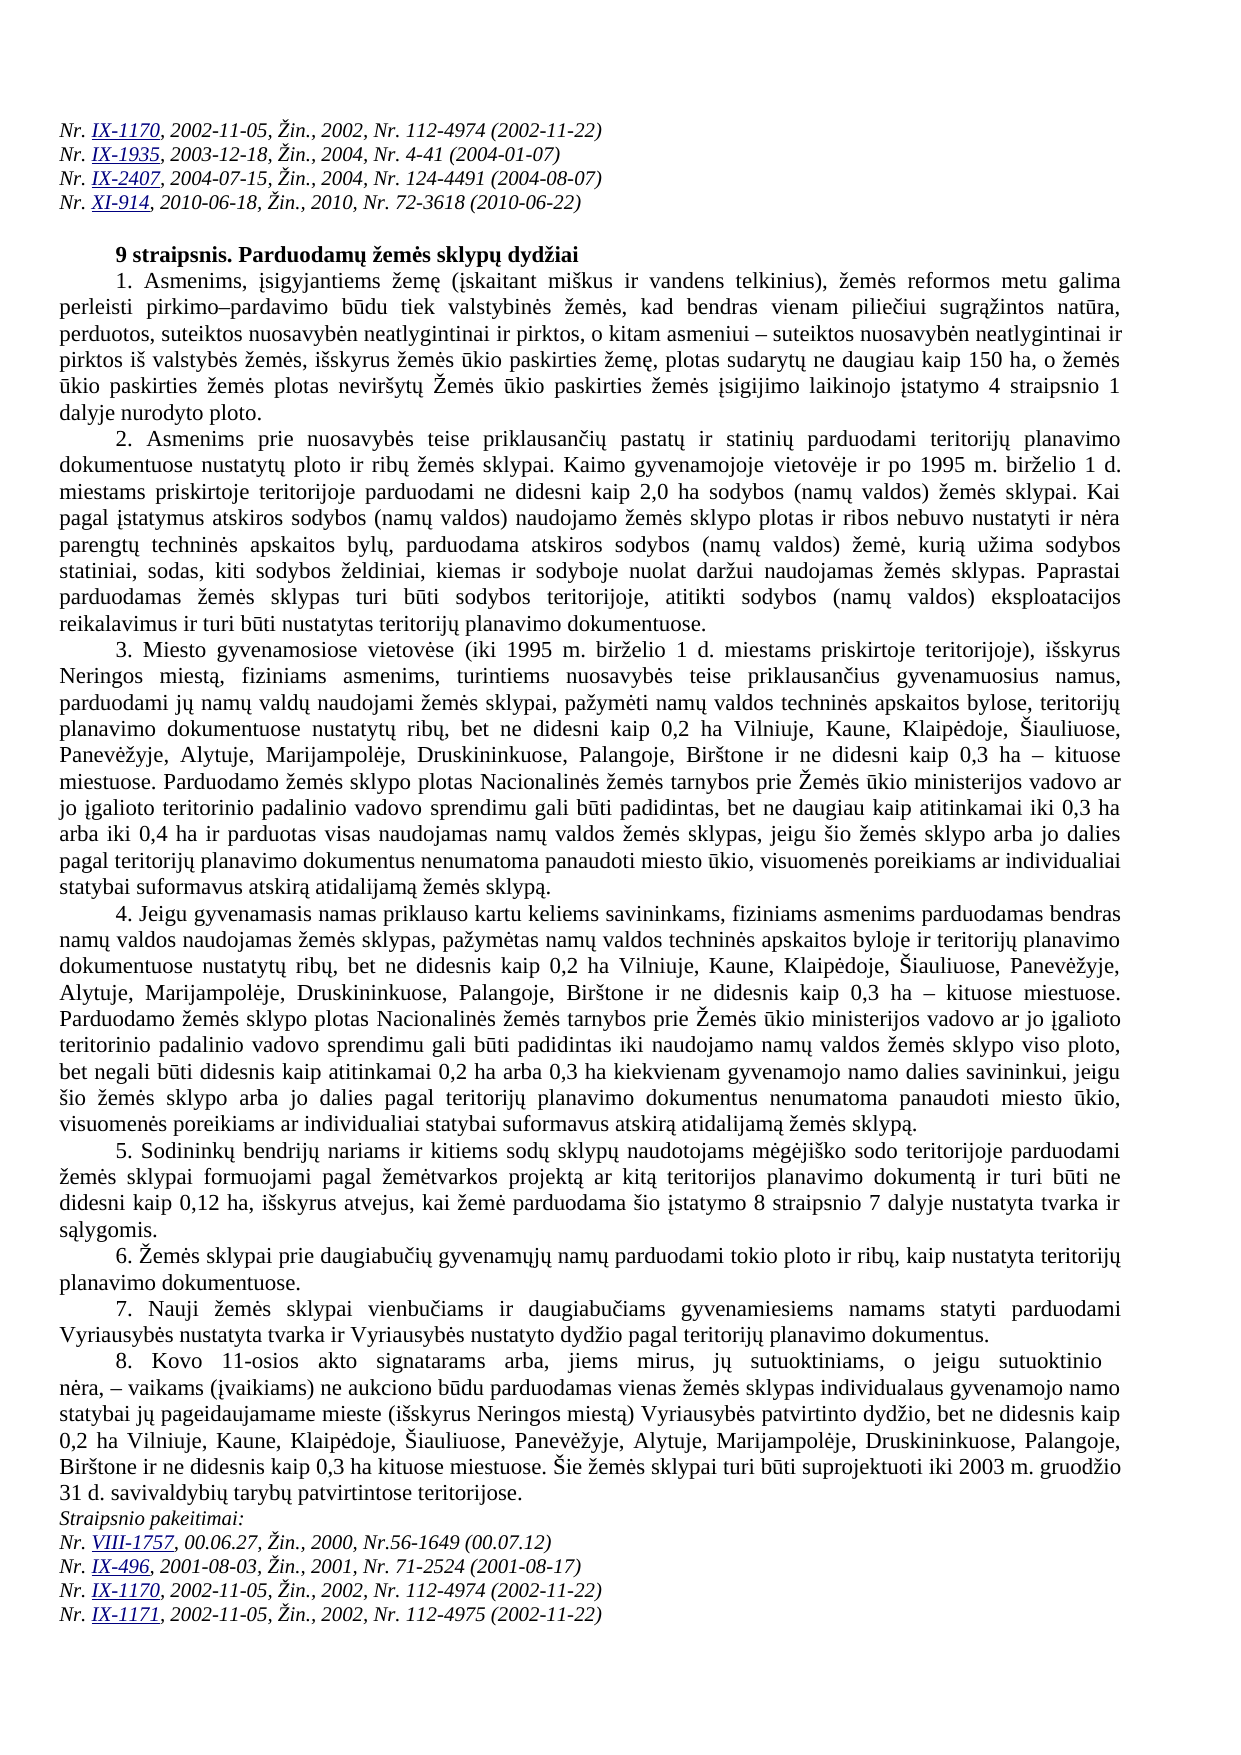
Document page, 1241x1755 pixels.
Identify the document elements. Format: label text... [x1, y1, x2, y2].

text Nr. IX-1170, 2002-11-05, Žin., 2002, Nr. 112-4974 (2002-11-22) [59, 1578, 1122, 1602]
text Nr. IX-496, 2001-08-03, Žin., 2001, Nr. 71-2524 (2001-08-17) [59, 1554, 1122, 1578]
text 4. Jeigu gyvenamasis namas priklauso kartu keliems savininkams, fiziniams asmenims parduodamas bendras namų valdos naudojamas žemės sklypas, pažymėtas namų valdos techninės apskaitos byloje ir teritorijų planavimo dokumentuose nustatytų ribų, bet ne didesnis kaip 0,2 ha Vilniuje, Kaune, Klaipėdoje, Šiauliuose, Panevėžyje, Alytuje, Marijampolėje, Druskininkuose, Palangoje, Birštone ir ne didesnis kaip 0,3 ha – kituose miestuose. Parduodamo žemės sklypo plotas Nacionalinės žemės tarnybos prie Žemės ūkio ministerijos vadovo ar jo įgalioto teritorinio padalinio vadovo sprendimu gali būti padidintas iki naudojamo namų valdos žemės sklypo viso ploto, bet negali būti didesnis kaip atitinkamai 0,2 ha arba 0,3 ha kiekvienam gyvenamojo namo dalies savininkui, jeigu šio žemės sklypo arba jo dalies pagal teritorijų planavimo dokumentus nenumatoma panaudoti miesto ūkio, visuomenės poreikiams ar individualiai statybai suformavus atskirą atidalijamą žemės sklypą. [59, 899, 1122, 1137]
text Nr. IX-2407, 2004-07-15, Žin., 2004, Nr. 124-4491 (2004-08-07) [59, 166, 1122, 190]
text 6. Žemės sklypai prie daugiabučių gyvenamųjų namų parduodami tokio ploto ir ribų, kaip nustatyta teritorijų planavimo dokumentuose. [59, 1242, 1122, 1295]
text Nr. VIII-1757, 00.06.27, Žin., 2000, Nr.56-1649 (00.07.12) [59, 1530, 1122, 1554]
text 9 straipsnis. Parduodamų žemės sklypų dydžiai [59, 241, 1122, 267]
text Nr. IX-1171, 2002-11-05, Žin., 2002, Nr. 112-4975 (2002-11-22) [59, 1602, 1122, 1626]
text Straipsnio pakeitimai: [59, 1506, 1122, 1530]
text 7. Nauji žemės sklypai vienbučiams ir daugiabučiams gyvenamiesiems namams statyti parduodami Vyriausybės nustatyta tvarka ir Vyriausybės nustatyto dydžio pagal teritorijų planavimo dokumentus. [59, 1295, 1122, 1348]
text 5. Sodininkų bendrijų nariams ir kitiems sodų sklypų naudotojams mėgėjiško sodo teritorijoje parduodami žemės sklypai formuojami pagal žemėtvarkos projektą ar kitą teritorijos planavimo dokumentą ir turi būti ne didesni kaip 0,12 ha, išskyrus atvejus, kai žemė parduodama šio įstatymo 8 straipsnio 7 dalyje nustatyta tvarka ir sąlygomis. [59, 1137, 1122, 1242]
text 8. Kovo 11-osios akto signatarams arba, jiems mirus, jų sutuoktiniams, o jeigu sutuoktinio nėra, – vaikams (įvaikiams) ne aukciono būdu parduodamas vienas žemės sklypas individualaus gyvenamojo namo statybai jų pageidaujamame mieste (išskyrus Neringos miestą) Vyriausybės patvirtinto dydžio, bet ne didesnis kaip 0,2 ha Vilniuje, Kaune, Klaipėdoje, Šiauliuose, Panevėžyje, Alytuje, Marijampolėje, Druskininkuose, Palangoje, Birštone ir ne didesnis kaip 0,3 ha kituose miestuose. Šie žemės sklypai turi būti suprojektuoti iki 2003 m. gruodžio 31 d. savivaldybių tarybų patvirtintose teritorijose. [59, 1348, 1122, 1506]
text Nr. IX-1935, 2003-12-18, Žin., 2004, Nr. 4-41 (2004-01-07) [59, 142, 1122, 166]
text Nr. XI-914, 2010-06-18, Žin., 2010, Nr. 72-3618 (2010-06-22) [59, 190, 1122, 214]
text 2. Asmenims prie nuosavybės teise priklausančių pastatų ir statinių parduodami teritorijų planavimo dokumentuose nustatytų ploto ir ribų žemės sklypai. Kaimo gyvenamojoje vietovėje ir po 1995 m. birželio 1 d. miestams priskirtoje teritorijoje parduodami ne didesni kaip 2,0 ha sodybos (namų valdos) žemės sklypai. Kai pagal įstatymus atskiros sodybos (namų valdos) naudojamo žemės sklypo plotas ir ribos nebuvo nustatyti ir nėra parengtų techninės apskaitos bylų, parduodama atskiros sodybos (namų valdos) žemė, kurią užima sodybos statiniai, sodas, kiti sodybos želdiniai, kiemas ir sodyboje nuolat daržui naudojamas žemės sklypas. Paprastai parduodamas žemės sklypas turi būti sodybos teritorijoje, atitikti sodybos (namų valdos) eksploatacijos reikalavimus ir turi būti nustatytas teritorijų planavimo dokumentuose. [59, 425, 1122, 636]
text 1. Asmenims, įsigyjantiems žemę (įskaitant miškus ir vandens telkinius), žemės reformos metu galima perleisti pirkimo–pardavimo būdu tiek valstybinės žemės, kad bendras vienam piliečiui sugrąžintos natūra, perduotos, suteiktos nuosavybėn neatlygintinai ir pirktos, o kitam asmeniui – suteiktos nuosavybėn neatlygintinai ir pirktos iš valstybės žemės, išskyrus žemės ūkio paskirties žemę, plotas sudarytų ne daugiau kaip 150 ha, o žemės ūkio paskirties žemės plotas neviršytų Žemės ūkio paskirties žemės įsigijimo laikinojo įstatymo 4 straipsnio 1 dalyje nurodyto ploto. [59, 267, 1122, 425]
text Nr. IX-1170, 2002-11-05, Žin., 2002, Nr. 112-4974 (2002-11-22) [59, 118, 1122, 142]
text 3. Miesto gyvenamosiose vietovėse (iki 1995 m. birželio 1 d. miestams priskirtoje teritorijoje), išskyrus Neringos miestą, fiziniams asmenims, turintiems nuosavybės teise priklausančius gyvenamuosius namus, parduodami jų namų valdų naudojami žemės sklypai, pažymėti namų valdos techninės apskaitos bylose, teritorijų planavimo dokumentuose nustatytų ribų, bet ne didesni kaip 0,2 ha Vilniuje, Kaune, Klaipėdoje, Šiauliuose, Panevėžyje, Alytuje, Marijampolėje, Druskininkuose, Palangoje, Birštone ir ne didesni kaip 0,3 ha – kituose miestuose. Parduodamo žemės sklypo plotas Nacionalinės žemės tarnybos prie Žemės ūkio ministerijos vadovo ar jo įgalioto teritorinio padalinio vadovo sprendimu gali būti padidintas, bet ne daugiau kaip atitinkamai iki 0,3 ha arba iki 0,4 ha ir parduotas visas naudojamas namų valdos žemės sklypas, jeigu šio žemės sklypo arba jo dalies pagal teritorijų planavimo dokumentus nenumatoma panaudoti miesto ūkio, visuomenės poreikiams ar individualiai statybai suformavus atskirą atidalijamą žemės sklypą. [59, 636, 1122, 899]
